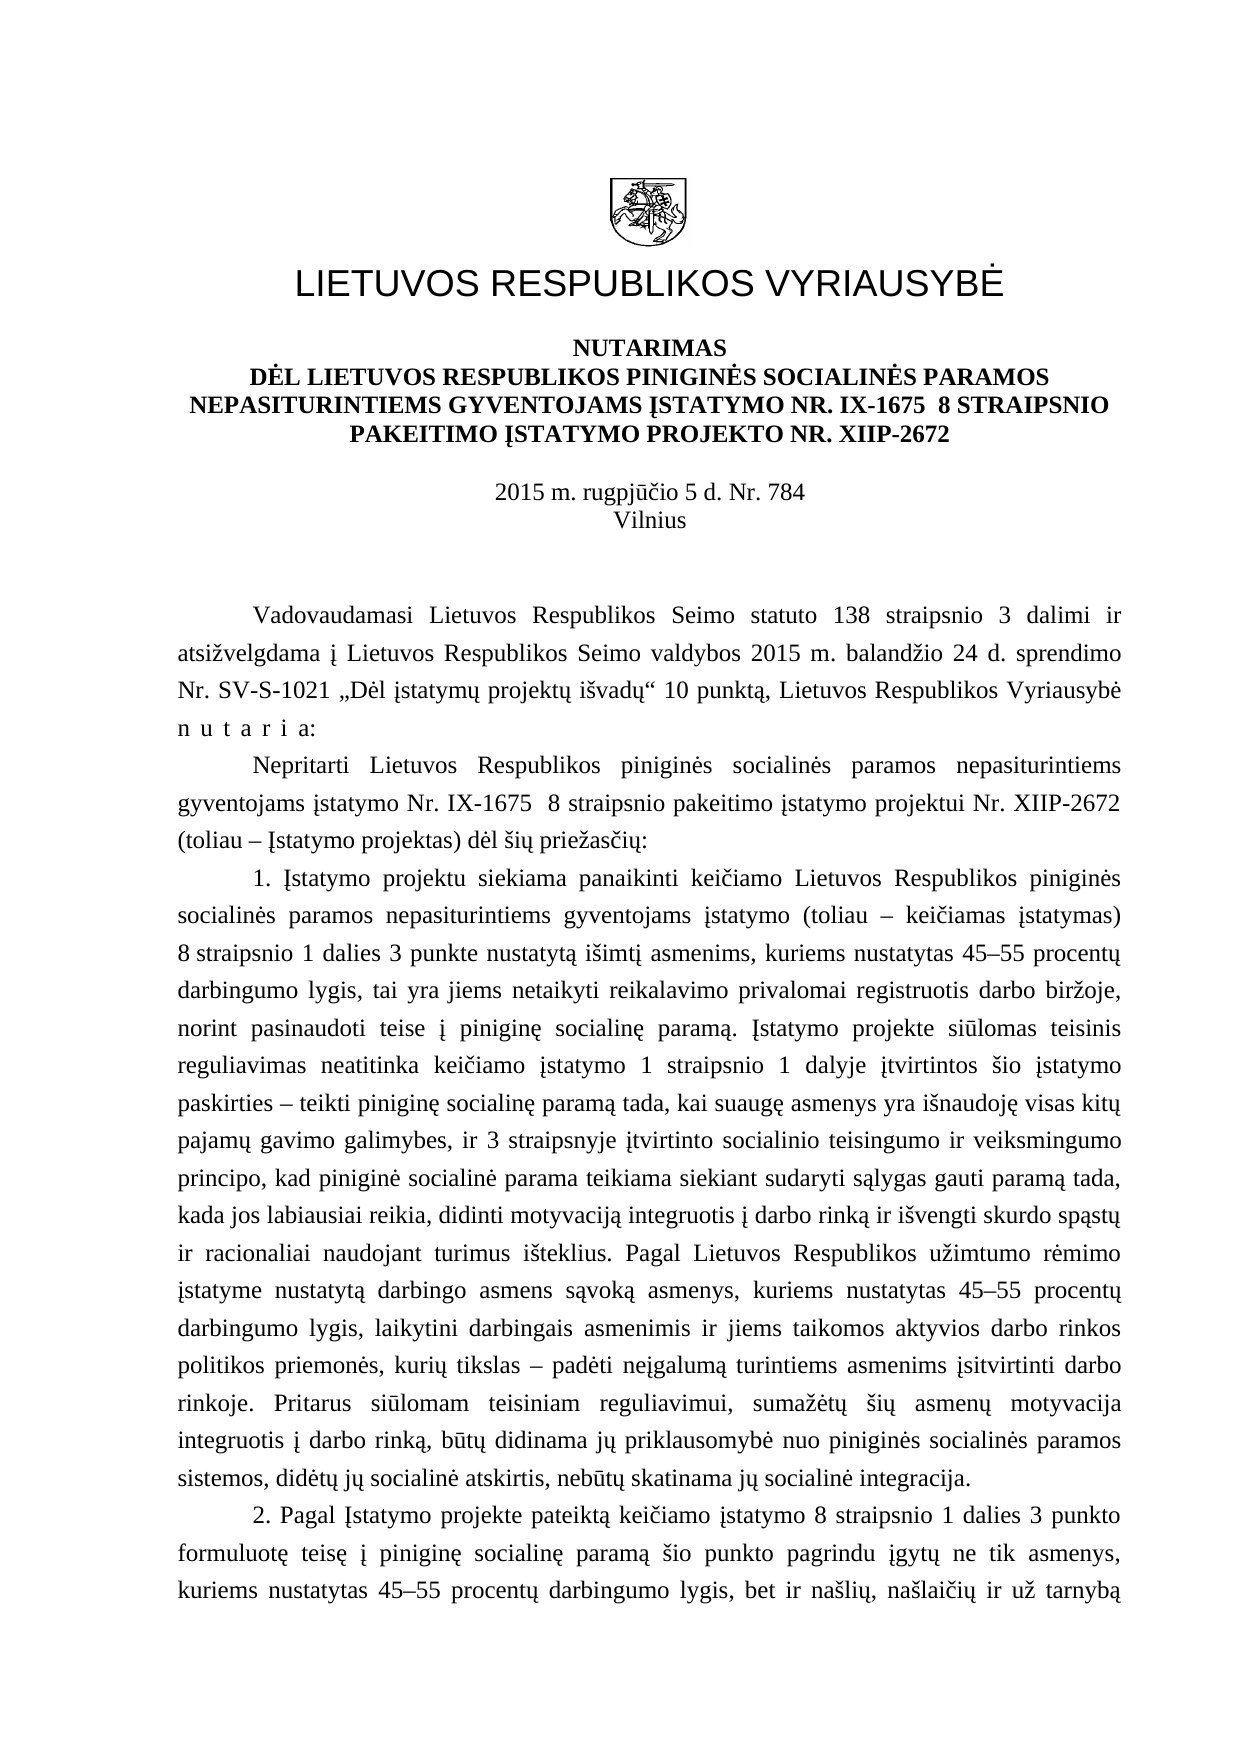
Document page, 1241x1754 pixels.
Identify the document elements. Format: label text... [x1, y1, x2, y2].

text 2. Pagal Įstatymo projekte pateiktą keičiamo įstatymo 8 straipsnio 1 dalies 3 punkto formuluotę teisę į piniginę socialinę paramą šio punkto pagrindu įgytų ne tik asmenys, kuriems nustatytas 45–55 procentų darbingumo lygis, bet ir našlių, našlaičių ir už tarnybą [177, 1492, 1122, 1604]
text Dėl LIETUVOS RESPUBLIKOS PINIGINĖS SOCIALINĖS PARAMOS NEPASITURINTIEMS GYVENTOJAMS ĮSTATYMO NR. IX-1675 8 STRAIPSNIO PAKEITIMO ĮSTATYMO PROJEKTO NR. XIIP-2672 [177, 362, 1122, 448]
text Nepritarti Lietuvos Respublikos piniginės socialinės paramos nepasiturintiems gyventojams įstatymo Nr. IX-1675 8 straipsnio pakeitimo įstatymo projektui Nr. XIIP-2672 (toliau – Įstatymo projektas) dėl šių priežasčių: [177, 742, 1122, 854]
text Lietuvos Respublikos Vyriausybė [177, 261, 1122, 304]
text Vadovaudamasi Lietuvos Respublikos Seimo statuto 138 straipsnio 3 dalimi ir atsižvelgdama į Lietuvos Respublikos Seimo valdybos 2015 m. balandžio 24 d. sprendimo Nr. SV-S-1021 „Dėl įstatymų projektų išvadų“ 10 punktą, Lietuvos Respublikos Vyriausybė nutaria: [177, 592, 1122, 742]
text 1. Įstatymo projektu siekiama panaikinti keičiamo Lietuvos Respublikos piniginės socialinės paramos nepasiturintiems gyventojams įstatymo (toliau – keičiamas įstatymas) 8 straipsnio 1 dalies 3 punkte nustatytą išimtį asmenims, kuriems nustatytas 45–55 procentų darbingumo lygis, tai yra jiems netaikyti reikalavimo privalomai registruotis darbo biržoje, norint pasinaudoti teise į piniginę socialinę paramą. Įstatymo projekte siūlomas teisinis reguliavimas neatitinka keičiamo įstatymo 1 straipsnio 1 dalyje įtvirtintos šio įstatymo paskirties – teikti piniginę socialinę paramą tada, kai suaugę asmenys yra išnaudoję visas kitų pajamų gavimo galimybes, ir 3 straipsnyje įtvirtinto socialinio teisingumo ir veiksmingumo principo, kad piniginė socialinė parama teikiama siekiant sudaryti sąlygas gauti paramą tada, kada jos labiausiai reikia, didinti motyvaciją integruotis į darbo rinką ir išvengti skurdo spąstų ir racionaliai naudojant turimus išteklius. Pagal Lietuvos Respublikos užimtumo rėmimo įstatyme nustatytą darbingo asmens sąvoką asmenys, kuriems nustatytas 45–55 procentų darbingumo lygis, laikytini darbingais asmenimis ir jiems taikomos aktyvios darbo rinkos politikos priemonės, kurių tikslas – padėti neįgalumą turintiems asmenims įsitvirtinti darbo rinkoje. Pritarus siūlomam teisiniam reguliavimui, sumažėtų šių asmenų motyvacija integruotis į darbo rinką, būtų didinama jų priklausomybė nuo piniginės socialinės paramos sistemos, didėtų jų socialinė atskirtis, nebūtų skatinama jų socialinė integracija. [177, 854, 1122, 1492]
text 2015 m. rugpjūčio 5 d. Nr. 784 Vilnius [177, 477, 1122, 534]
text nutarimas [177, 333, 1122, 362]
